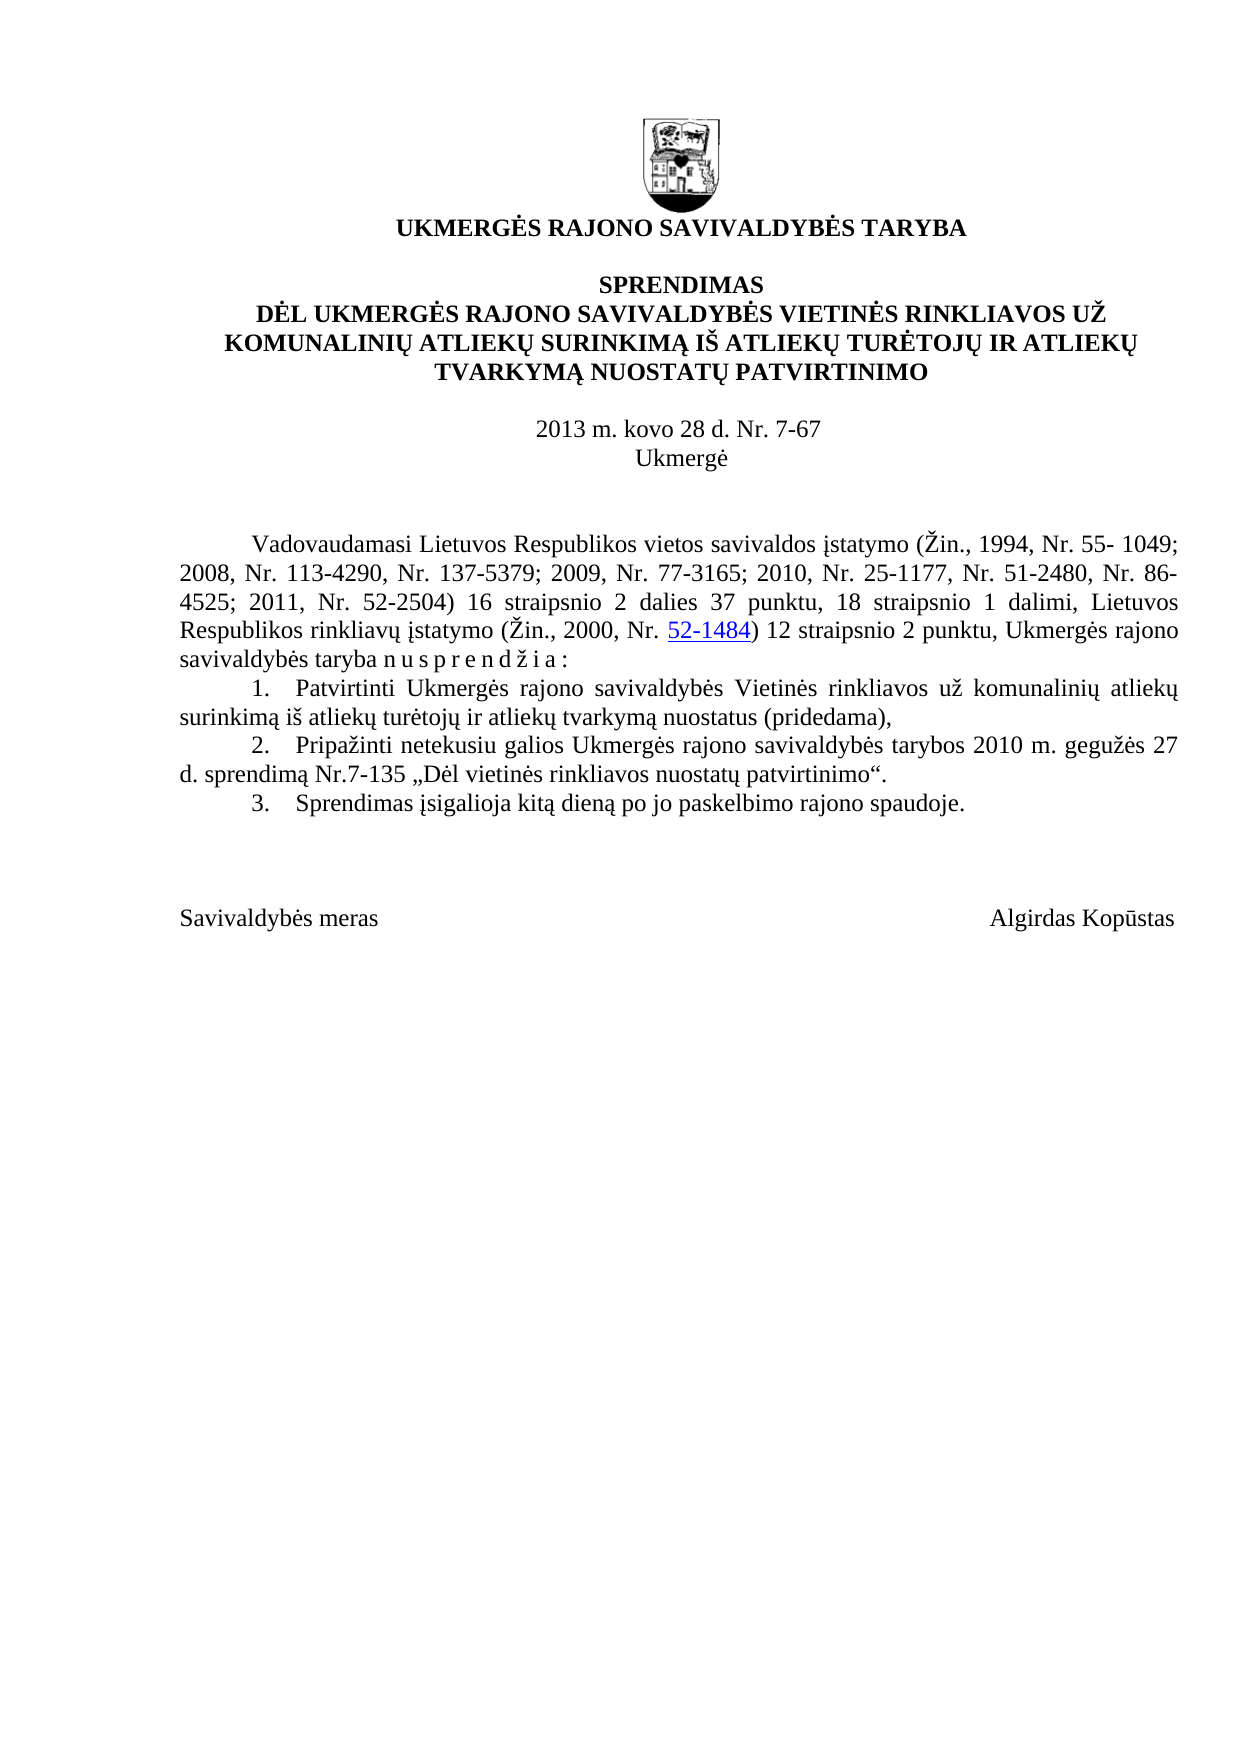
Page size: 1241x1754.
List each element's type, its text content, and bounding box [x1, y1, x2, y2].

text DĖL UKMERGĖS RAJONO SAVIVALDYBĖS VIETINĖS RINKLIAVOS UŽ KOMUNALINIŲ ATLIEKŲ SURINKIMĄ IŠ ATLIEKŲ TURĖTOJŲ IR ATLIEKŲ TVARKYMĄ NUOSTATŲ PATVIRTINIMO [181, 299, 1181, 386]
text SPRENDIMAS [181, 271, 1181, 299]
text 2013 m. kovo 28 d. Nr. 7-67 [181, 414, 1181, 443]
text Ukmergė [181, 443, 1181, 472]
text UKMERGĖS RAJONO SAVIVALDYBĖS TARYBA [181, 213, 1181, 242]
text 3. Sprendimas įsigalioja kitą dieną po jo paskelbimo rajono spaudoje. [179, 788, 1179, 817]
text 2. Pripažinti netekusiu galios Ukmergės rajono savivaldybės tarybos 2010 m. gegužės 27 d. sprendimą Nr.7-135 „Dėl vietinės rinkliavos nuostatų patvirtinimo“. [179, 731, 1179, 788]
text Savivaldybės meras Algirdas Kopūstas [179, 903, 1179, 932]
text Vadovaudamasi Lietuvos Respublikos vietos savivaldos įstatymo (Žin., 1994, Nr. 55- 1049; 2008, Nr. 113-4290, Nr. 137-5379; 2009, Nr. 77-3165; 2010, Nr. 25-1177, Nr. 51-2480, Nr. 86-4525; 2011, Nr. 52-2504) 16 straipsnio 2 dalies 37 punktu, 18 straipsnio 1 dalimi, Lietuvos Respublikos rinkliavų įstatymo (Žin., 2000, Nr. 52-1484) 12 straipsnio 2 punktu, Ukmergės rajono savivaldybės taryba nusprendžia: [179, 529, 1179, 673]
text 1. Patvirtinti Ukmergės rajono savivaldybės Vietinės rinkliavos už komunalinių atliekų surinkimą iš atliekų turėtojų ir atliekų tvarkymą nuostatus (pridedama), [179, 673, 1179, 731]
